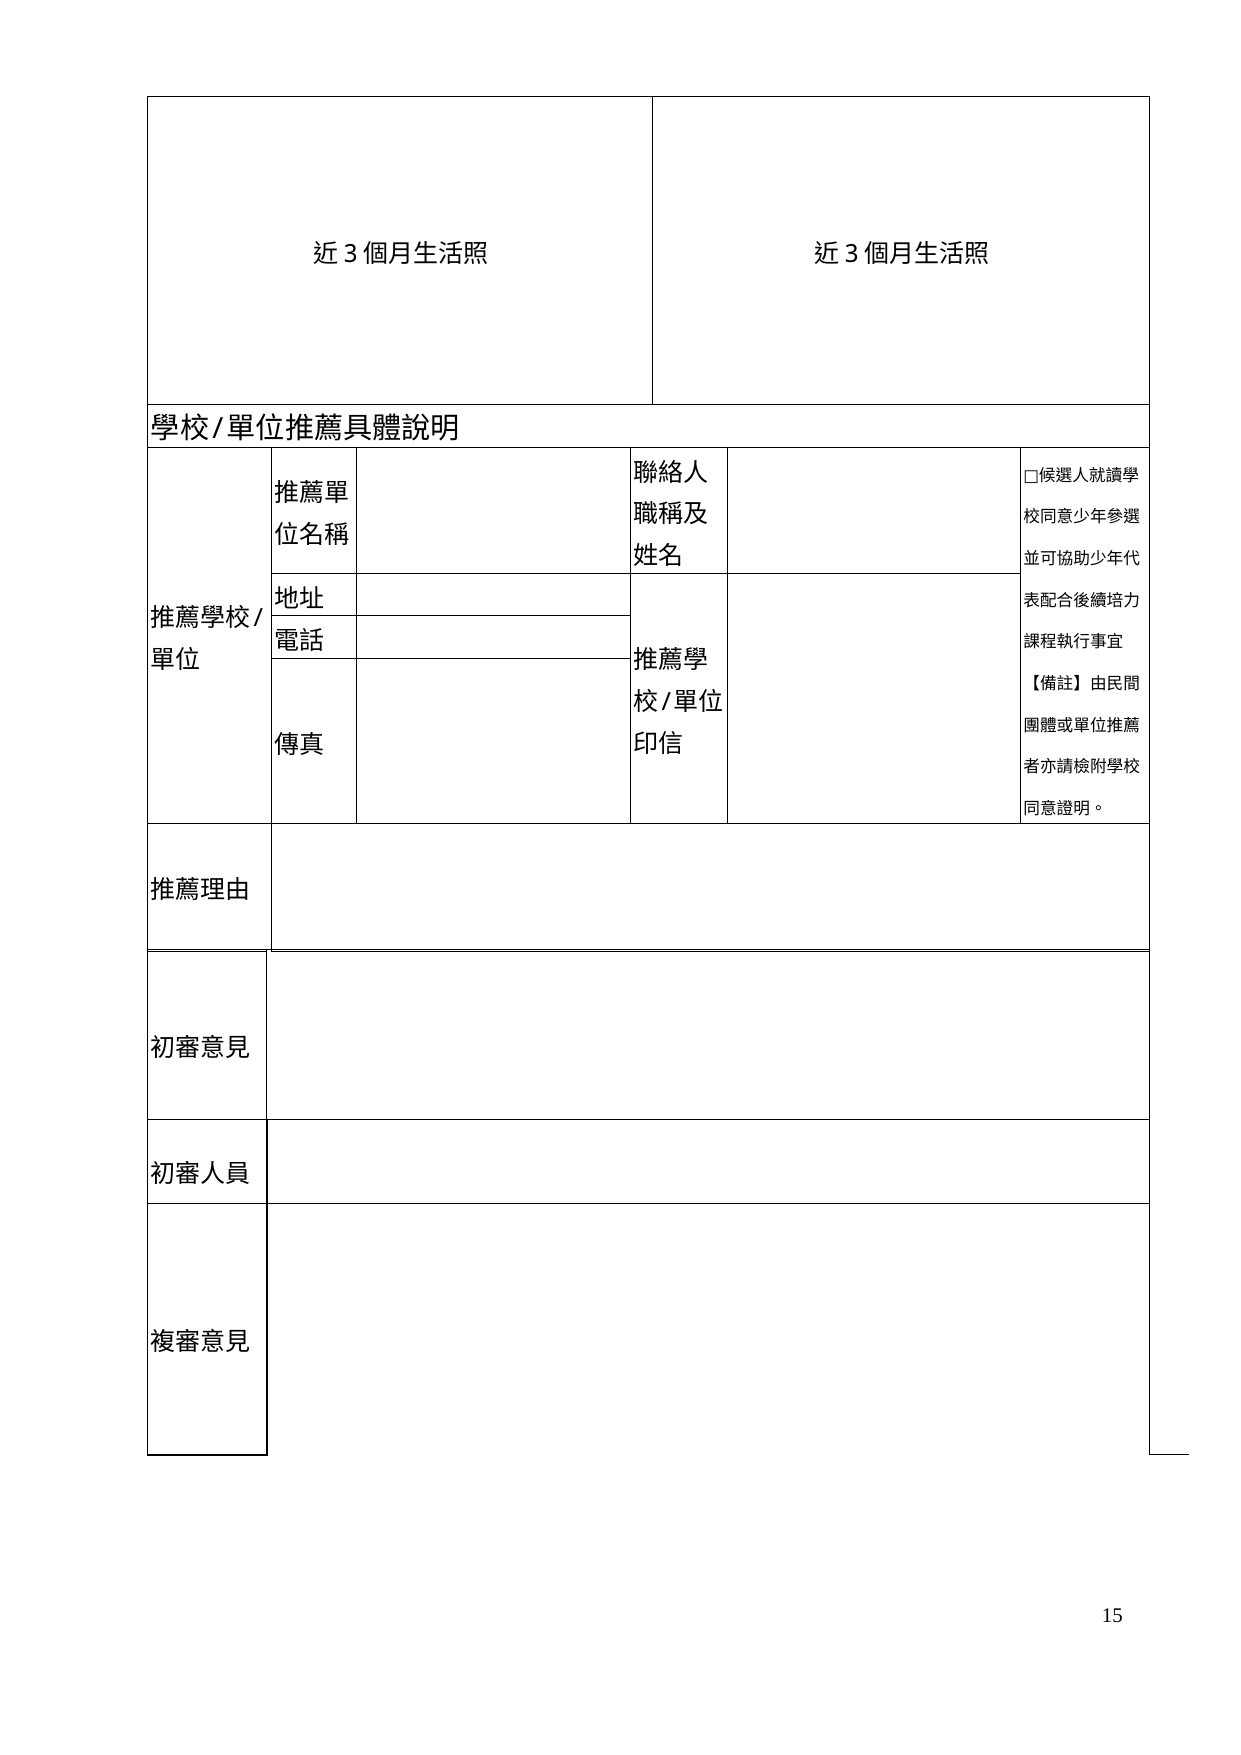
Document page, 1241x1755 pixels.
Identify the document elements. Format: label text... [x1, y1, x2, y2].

table_cell [728, 574, 1020, 823]
table_cell [1150, 658, 1189, 823]
table_cell [1150, 404, 1189, 447]
table_cell 聯絡人職稱及姓名 [631, 448, 727, 573]
table_cell [357, 448, 630, 573]
table_cell [357, 659, 630, 823]
table_cell [1150, 96, 1189, 404]
table_cell [1150, 1203, 1189, 1454]
table_cell 近3個月生活照 [148, 97, 652, 404]
table_cell 推薦學 校/單位印信 [631, 574, 727, 823]
table_cell [1150, 1119, 1189, 1203]
table_cell [357, 616, 630, 658]
table_cell □候選人就讀學校同意少年參選並可協助少年代表配合後續培力課程執行事宜 【備註】由民間團體或單位推薦者亦請檢附學校同意證明。 [1021, 448, 1149, 823]
table_cell [272, 824, 1149, 949]
table_cell 電話 [272, 616, 356, 658]
table_cell 推薦學校/單位 [148, 448, 271, 823]
table_cell [1150, 615, 1189, 658]
table_cell 學校/單位推薦具體說明 [148, 405, 1149, 447]
table_cell [268, 1204, 1149, 1454]
table_cell [268, 1120, 1149, 1203]
table_cell [1150, 573, 1189, 615]
table_cell [1150, 823, 1189, 949]
table_cell [267, 950, 1149, 1118]
table_cell 初審意見 [148, 952, 266, 1118]
table_cell [728, 448, 1020, 573]
table_cell 傳真 [272, 659, 356, 823]
table_cell [1150, 447, 1189, 573]
table_cell 推薦單位名稱 [272, 448, 356, 573]
table_cell 推薦理由 [148, 824, 271, 949]
table_cell 複審意見 [148, 1204, 266, 1454]
table_cell 近3個月生活照 [653, 97, 1149, 404]
table_cell 地址 [272, 574, 356, 615]
table_cell [357, 574, 630, 615]
table_cell 初審人員 [148, 1120, 266, 1203]
table_cell [1150, 949, 1189, 1118]
